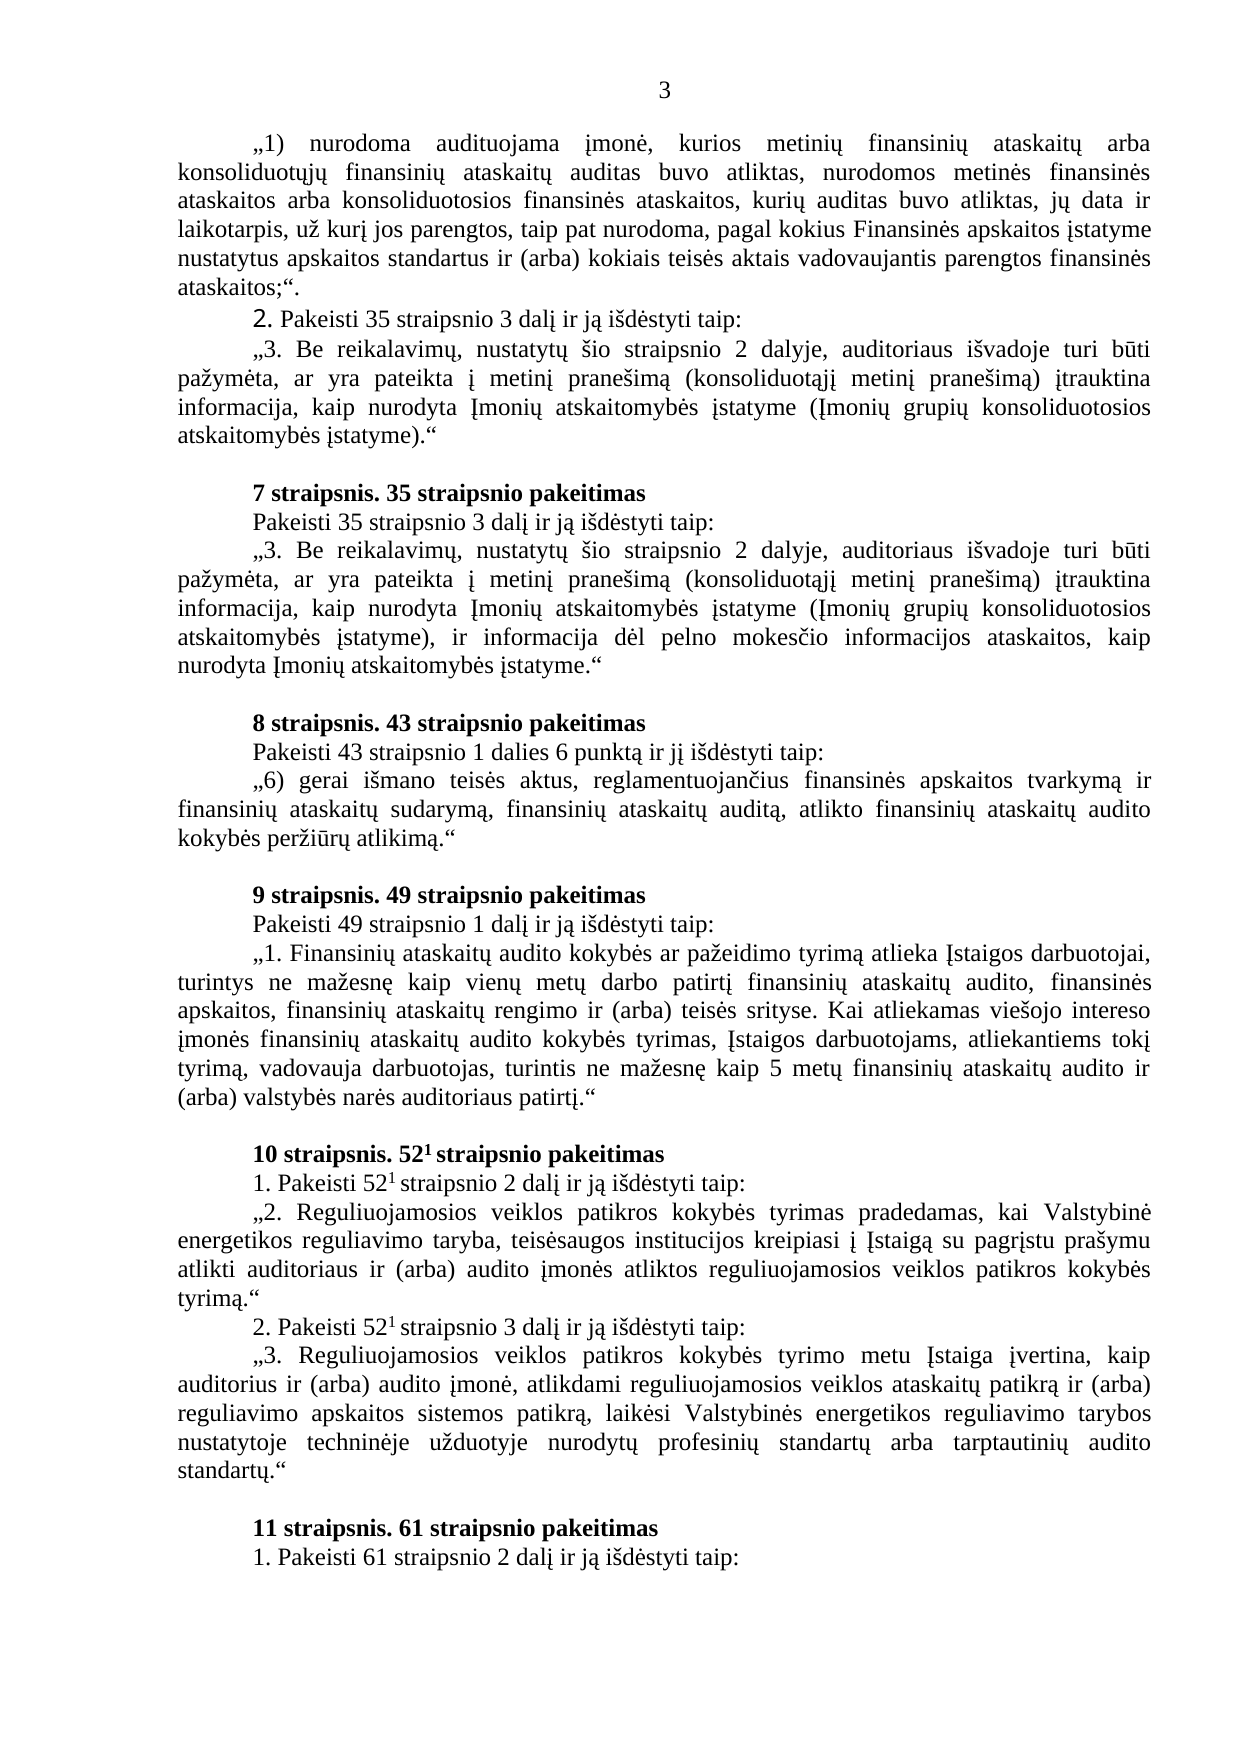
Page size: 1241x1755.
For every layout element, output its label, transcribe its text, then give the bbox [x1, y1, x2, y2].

text „1. Finansinių ataskaitų audito kokybės ar pažeidimo tyrimą atlieka Įstaigos darbuotojai, turintys ne mažesnę kaip vienų metų darbo patirtį finansinių ataskaitų audito, finansinės apskaitos, finansinių ataskaitų rengimo ir (arba) teisės srityse. Kai atliekamas viešojo intereso įmonės finansinių ataskaitų audito kokybės tyrimas, Įstaigos darbuotojams, atliekantiems tokį tyrimą, vadovauja darbuotojas, turintis ne mažesnę kaip 5 metų finansinių ataskaitų audito ir (arba) valstybės narės auditoriaus patirtį.“ [177, 938, 1152, 1111]
text 7 straipsnis. 35 straipsnio pakeitimas [177, 478, 1152, 507]
text Pakeisti 43 straipsnio 1 dalies 6 punktą ir jį išdėstyti taip: [177, 737, 1152, 766]
text 1. Pakeisti 61 straipsnio 2 dalį ir ją išdėstyti taip: [177, 1542, 1152, 1571]
text Pakeisti 35 straipsnio 3 dalį ir ją išdėstyti taip: [177, 507, 1152, 536]
text 8 straipsnis. 43 straipsnio pakeitimas [177, 708, 1152, 737]
text 1. Pakeisti 521 straipsnio 2 dalį ir ją išdėstyti taip: [177, 1168, 1152, 1197]
text 2. Pakeisti 35 straipsnio 3 dalį ir ją išdėstyti taip: [177, 300, 1152, 334]
text „1) nurodoma audituojama įmonė, kurios metinių finansinių ataskaitų arba konsoliduotųjų finansinių ataskaitų auditas buvo atliktas, nurodomos metinės finansinės ataskaitos arba konsoliduotosios finansinės ataskaitos, kurių auditas buvo atliktas, jų data ir laikotarpis, už kurį jos parengtos, taip pat nurodoma, pagal kokius Finansinės apskaitos įstatyme nustatytus apskaitos standartus ir (arba) kokiais teisės aktais vadovaujantis parengtos finansinės ataskaitos;“. [177, 128, 1152, 300]
text „3. Be reikalavimų, nustatytų šio straipsnio 2 dalyje, auditoriaus išvadoje turi būti pažymėta, ar yra pateikta į metinį pranešimą (konsoliduotąjį metinį pranešimą) įtrauktina informacija, kaip nurodyta Įmonių atskaitomybės įstatyme (Įmonių grupių konsoliduotosios atskaitomybės įstatyme).“ [177, 334, 1152, 449]
text 9 straipsnis. 49 straipsnio pakeitimas [177, 881, 1152, 909]
text „3. Reguliuojamosios veiklos patikros kokybės tyrimo metu Įstaiga įvertina, kaip auditorius ir (arba) audito įmonė, atlikdami reguliuojamosios veiklos ataskaitų patikrą ir (arba) reguliavimo apskaitos sistemos patikrą, laikėsi Valstybinės energetikos reguliavimo tarybos nustatytoje techninėje užduotyje nurodytų profesinių standartų arba tarptautinių audito standartų.“ [177, 1341, 1152, 1484]
text 2. Pakeisti 521 straipsnio 3 dalį ir ją išdėstyti taip: [177, 1312, 1152, 1341]
text „6) gerai išmano teisės aktus, reglamentuojančius finansinės apskaitos tvarkymą ir finansinių ataskaitų sudarymą, finansinių ataskaitų auditą, atlikto finansinių ataskaitų audito kokybės peržiūrų atlikimą.“ [177, 766, 1152, 852]
text „3. Be reikalavimų, nustatytų šio straipsnio 2 dalyje, auditoriaus išvadoje turi būti pažymėta, ar yra pateikta į metinį pranešimą (konsoliduotąjį metinį pranešimą) įtrauktina informacija, kaip nurodyta Įmonių atskaitomybės įstatyme (Įmonių grupių konsoliduotosios atskaitomybės įstatyme), ir informacija dėl pelno mokesčio informacijos ataskaitos, kaip nurodyta Įmonių atskaitomybės įstatyme.“ [177, 536, 1152, 679]
text „2. Reguliuojamosios veiklos patikros kokybės tyrimas pradedamas, kai Valstybinė energetikos reguliavimo taryba, teisėsaugos institucijos kreipiasi į Įstaigą su pagrįstu prašymu atlikti auditoriaus ir (arba) audito įmonės atliktos reguliuojamosios veiklos patikros kokybės tyrimą.“ [177, 1197, 1152, 1312]
text Pakeisti 49 straipsnio 1 dalį ir ją išdėstyti taip: [177, 909, 1152, 938]
text 11 straipsnis. 61 straipsnio pakeitimas [177, 1513, 1152, 1542]
text 10 straipsnis. 521 straipsnio pakeitimas [177, 1139, 1152, 1168]
